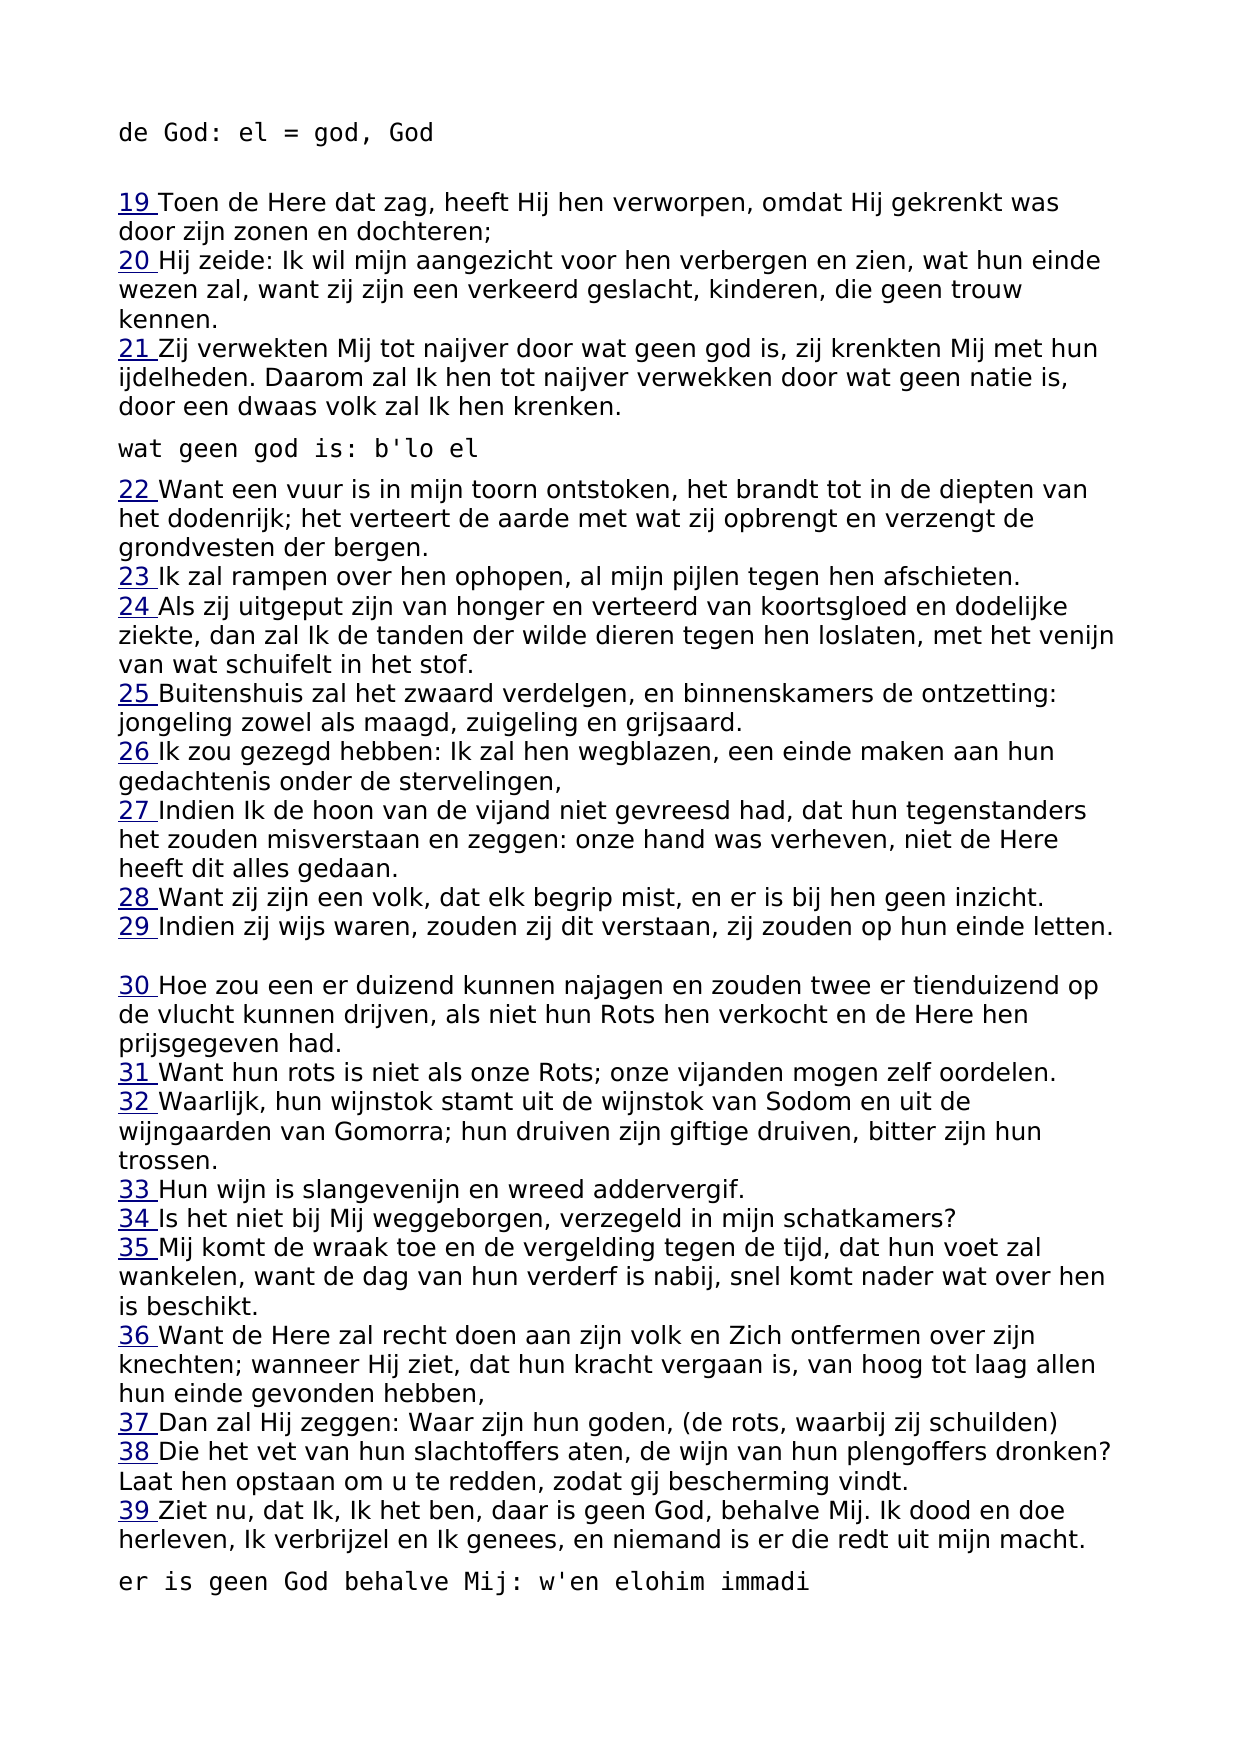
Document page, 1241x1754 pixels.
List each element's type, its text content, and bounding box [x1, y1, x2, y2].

text wat geen god is: b'lo el [118, 434, 1122, 463]
text 19 Toen de Here dat zag, heeft Hij hen verworpen, omdat Hij gekrenkt was door zijn zonen en dochteren; 20 Hij zeide: Ik wil mijn aangezicht voor hen verbergen en zien, wat hun einde wezen zal, want zij zijn een verkeerd geslacht, kinderen, die geen trouw kennen. 21 Zij verwekten Mij tot naijver door wat geen god is, zij krenkten Mij met hun ijdelheden. Daarom zal Ik hen tot naijver verwekken door wat geen natie is, door een dwaas volk zal Ik hen krenken. [118, 159, 1122, 422]
text er is geen God behalve Mij: w'en elohim immadi [118, 1567, 1122, 1596]
text 22 Want een vuur is in mijn toorn ontstoken, het brandt tot in de diepten van het dodenrijk; het verteert de aarde met wat zij opbrengt en verzengt de grondvesten der bergen. 23 Ik zal rampen over hen ophopen, al mijn pijlen tegen hen afschieten. 24 Als zij uitgeput zijn van honger en verteerd van koortsgloed en dodelijke ziekte, dan zal Ik de tanden der wilde dieren tegen hen loslaten, met het venijn van wat schuifelt in het stof. 25 Buitenshuis zal het zwaard verdelgen, en binnenskamers de ontzetting: jongeling zowel als maagd, zuigeling en grijsaard. 26 Ik zou gezegd hebben: Ik zal hen wegblazen, een einde maken aan hun gedachtenis onder de stervelingen, 27 Indien Ik de hoon van de vijand niet gevreesd had, dat hun tegenstanders het zouden misverstaan en zeggen: onze hand was verheven, niet de Here heeft dit alles gedaan. 28 Want zij zijn een volk, dat elk begrip mist, en er is bij hen geen inzicht. 29 Indien zij wijs waren, zouden zij dit verstaan, zij zouden op hun einde letten. 30 Hoe zou een er duizend kunnen najagen en zouden twee er tienduizend op de vlucht kunnen drijven, als niet hun Rots hen verkocht en de Here hen prijsgegeven had. 31 Want hun rots is niet als onze Rots; onze vijanden mogen zelf oordelen. 32 Waarlijk, hun wijnstok stamt uit de wijnstok van Sodom en uit de wijngaarden van Gomorra; hun druiven zijn giftige druiven, bitter zijn hun trossen. 33 Hun wijn is slangevenijn en wreed addervergif. 34 Is het niet bij Mij weggeborgen, verzegeld in mijn schatkamers? 35 Mij komt de wraak toe en de vergelding tegen de tijd, dat hun voet zal wankelen, want de dag van hun verderf is nabij, snel komt nader wat over hen is beschikt. 36 Want de Here zal recht doen aan zijn volk en Zich ontfermen over zijn knechten; wanneer Hij ziet, dat hun kracht vergaan is, van hoog tot laag allen hun einde gevonden hebben, 37 Dan zal Hij zeggen: Waar zijn hun goden, (de rots, waarbij zij schuilden) 38 Die het vet van hun slachtoffers aten, de wijn van hun plengoffers dronken? Laat hen opstaan om u te redden, zodat gij bescherming vindt. 39 Ziet nu, dat Ik, Ik het ben, daar is geen God, behalve Mij. Ik dood en doe herleven, Ik verbrijzel en Ik genees, en niemand is er die redt uit mijn macht. [118, 475, 1122, 1554]
text de God: el = god, God [118, 118, 1122, 147]
